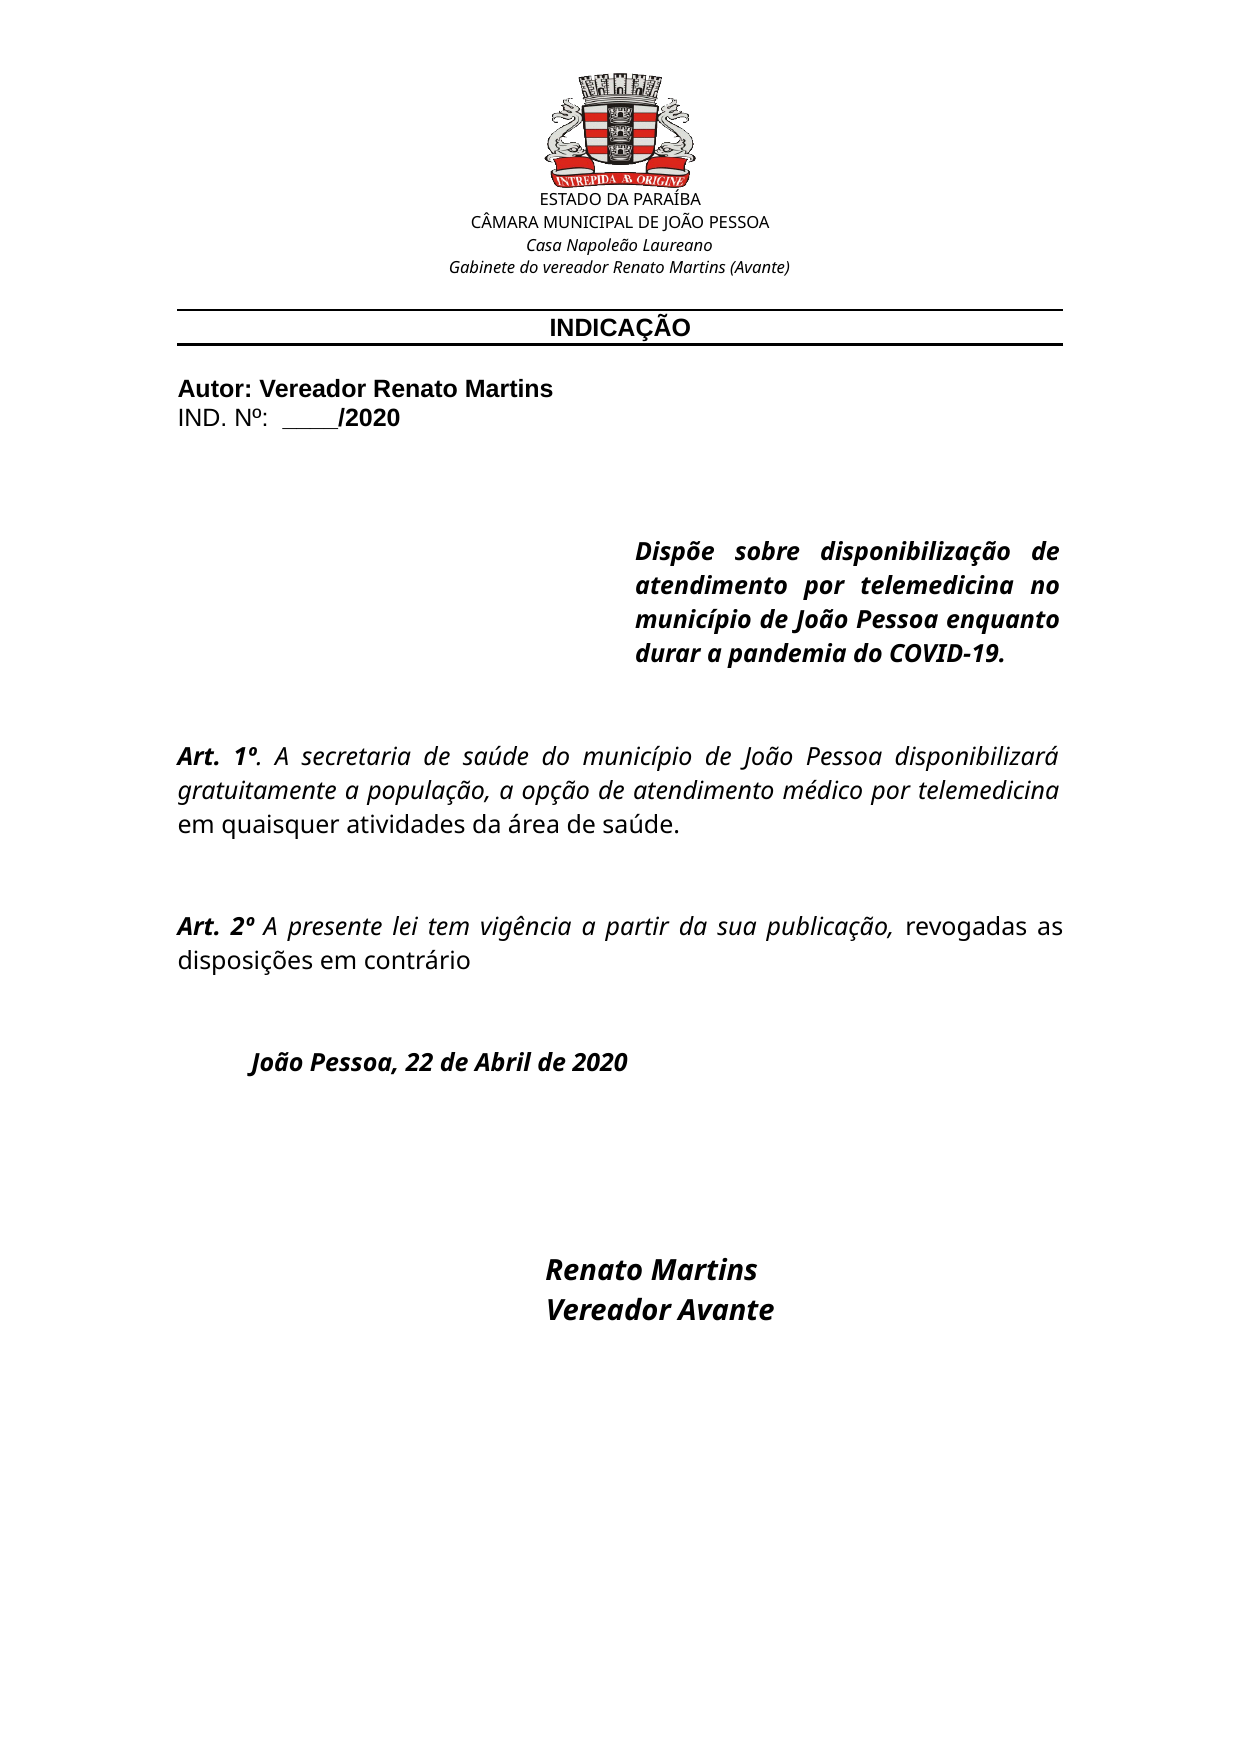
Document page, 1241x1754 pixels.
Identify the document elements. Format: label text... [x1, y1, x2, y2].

text Vereador Avante [177, 1289, 1063, 1329]
text IND. Nº: ____/2020 [177, 403, 1063, 432]
text INDICAÇÃO [177, 311, 1063, 343]
text Art. 2º A presente lei tem vigência a partir da sua publicação, revogadas as disposições em contrário [177, 909, 1063, 977]
text Dispõe sobre disponibilização de atendimento por telemedicina no município de João Pessoa enquanto durar a pandemia do COVID-19. [635, 534, 1063, 670]
text Renato Martins [177, 1249, 1063, 1289]
text Autor: Vereador Renato Martins [177, 374, 1063, 403]
text João Pessoa, 22 de Abril de 2020 [177, 1045, 1063, 1079]
text Art. 1º. A secretaria de saúde do município de João Pessoa disponibilizará gratuitamente a população, a opção de atendimento médico por telemedicina em quaisquer atividades da área de saúde. [177, 738, 1063, 841]
